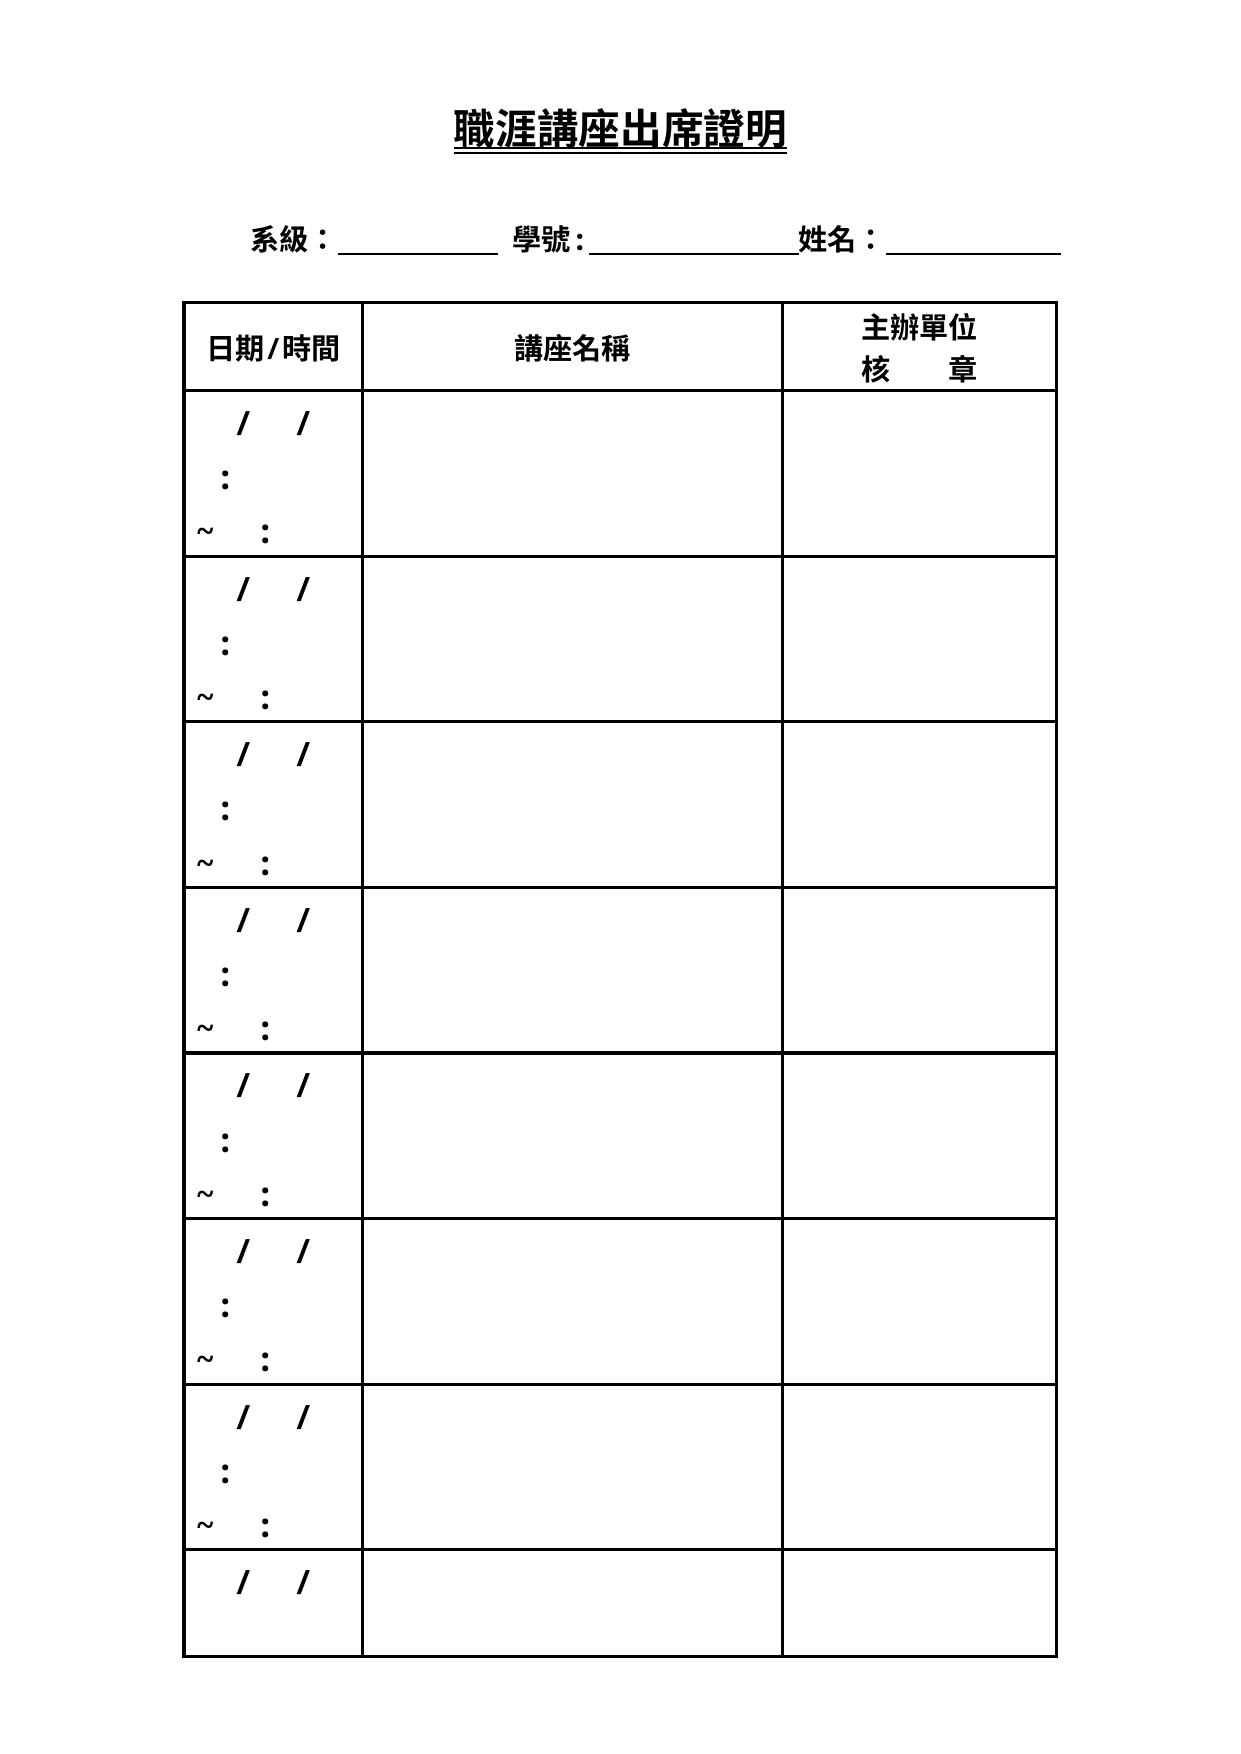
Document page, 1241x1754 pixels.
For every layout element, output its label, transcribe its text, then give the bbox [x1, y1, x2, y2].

table_cell [364, 1386, 781, 1548]
table_cell / / : ~ : [186, 392, 361, 554]
table_cell [364, 1220, 781, 1383]
table_cell [364, 392, 781, 554]
table_cell [784, 1220, 1055, 1383]
table_cell [364, 1055, 781, 1217]
table_header 主辦單位 核 章 [784, 304, 1055, 389]
text 系級： 學號: 姓名： [75, 216, 1165, 259]
table_cell / / : ~ : [186, 1220, 361, 1383]
table_cell [784, 392, 1055, 554]
table_cell [784, 1055, 1055, 1217]
table_cell [784, 889, 1055, 1051]
table_cell [784, 1551, 1055, 1655]
table_cell [364, 558, 781, 720]
table_cell / / : ~ : [186, 558, 361, 720]
table_cell / / : ~ : [186, 889, 361, 1051]
table_cell [364, 723, 781, 886]
table_cell [784, 1386, 1055, 1548]
text 職涯講座出席證明 [75, 96, 1165, 156]
table_cell [364, 889, 781, 1051]
table_cell / / [186, 1551, 361, 1655]
table_cell / / : ~ : [186, 723, 361, 886]
table_cell [364, 1551, 781, 1655]
table_cell / / : ~ : [186, 1055, 361, 1217]
table_cell / / : ~ : [186, 1386, 361, 1548]
table_cell [784, 723, 1055, 886]
table_header 講座名稱 [364, 304, 781, 389]
table_cell [784, 558, 1055, 720]
table_header 日期/時間 [186, 304, 361, 389]
